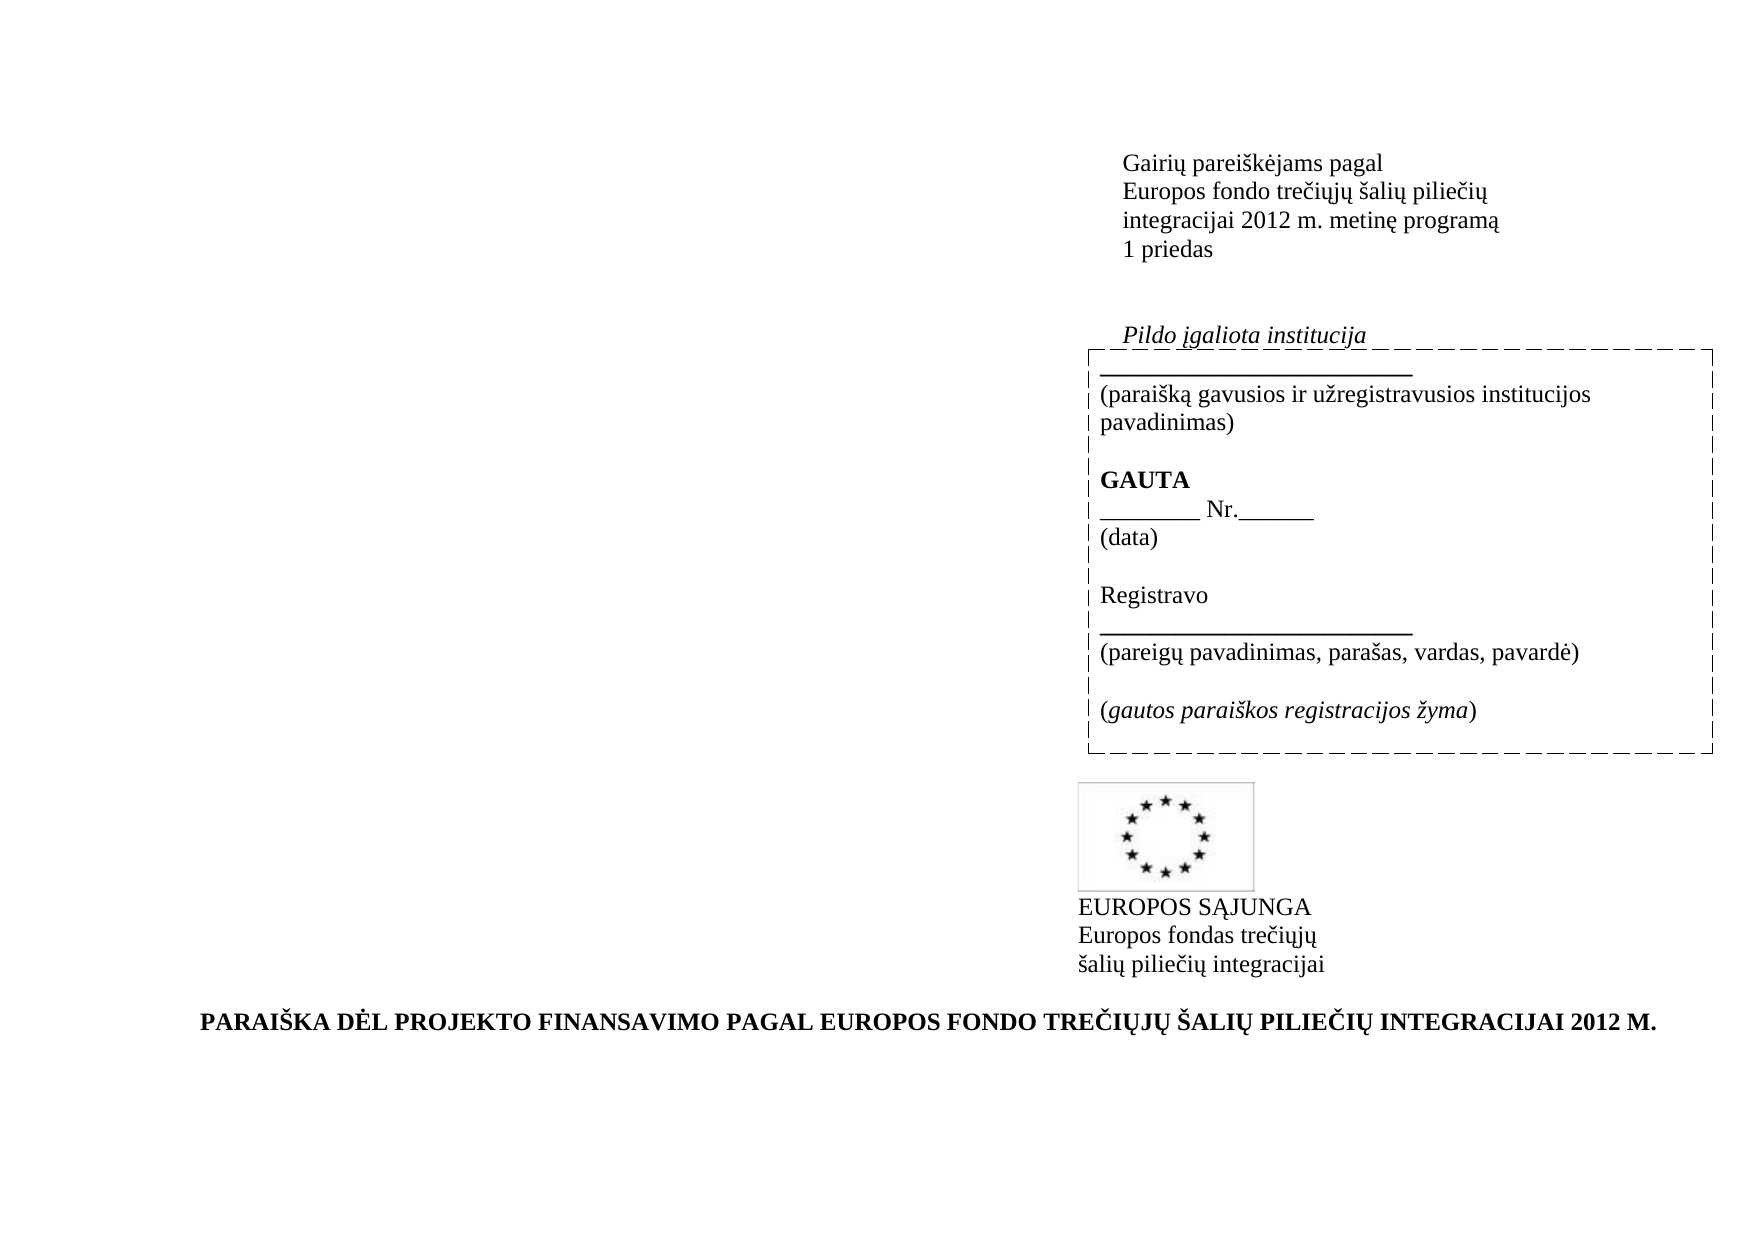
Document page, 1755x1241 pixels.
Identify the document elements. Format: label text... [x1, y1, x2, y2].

text integracijai 2012 m. metinę programą [1122, 205, 1680, 234]
table_header _________________________ (paraišką gavusios ir užregistravusios institucijos pavadinimas) GAUTA ________ Nr.______ (data) Registravo _________________________ (pareigų pavadinimas, parašas, vardas, pavardė) (gautos paraiškos registracijos žyma) [1089, 349, 1713, 752]
text PARAIŠKA DĖL PROJEKTO FINANSAVIMO PAGAL EUROPOS FONDO TREČIŲJŲ ŠALIŲ PILIEČIŲ INTEGRACIJAI 2012 M. [177, 1007, 1680, 1035]
text Gairių pareiškėjams pagal [1122, 148, 1680, 176]
text Europos fondo trečiųjų šalių piliečių [1122, 176, 1680, 205]
text EUROPOS SĄJUNGA [1078, 892, 1680, 920]
text šalių piliečių integracijai [1078, 949, 1680, 978]
text 1 priedas [1122, 234, 1680, 263]
text Europos fondas trečiųjų [1078, 920, 1680, 949]
table_header [177, 349, 1088, 752]
text Pildo įgaliota institucija [1122, 320, 1680, 349]
